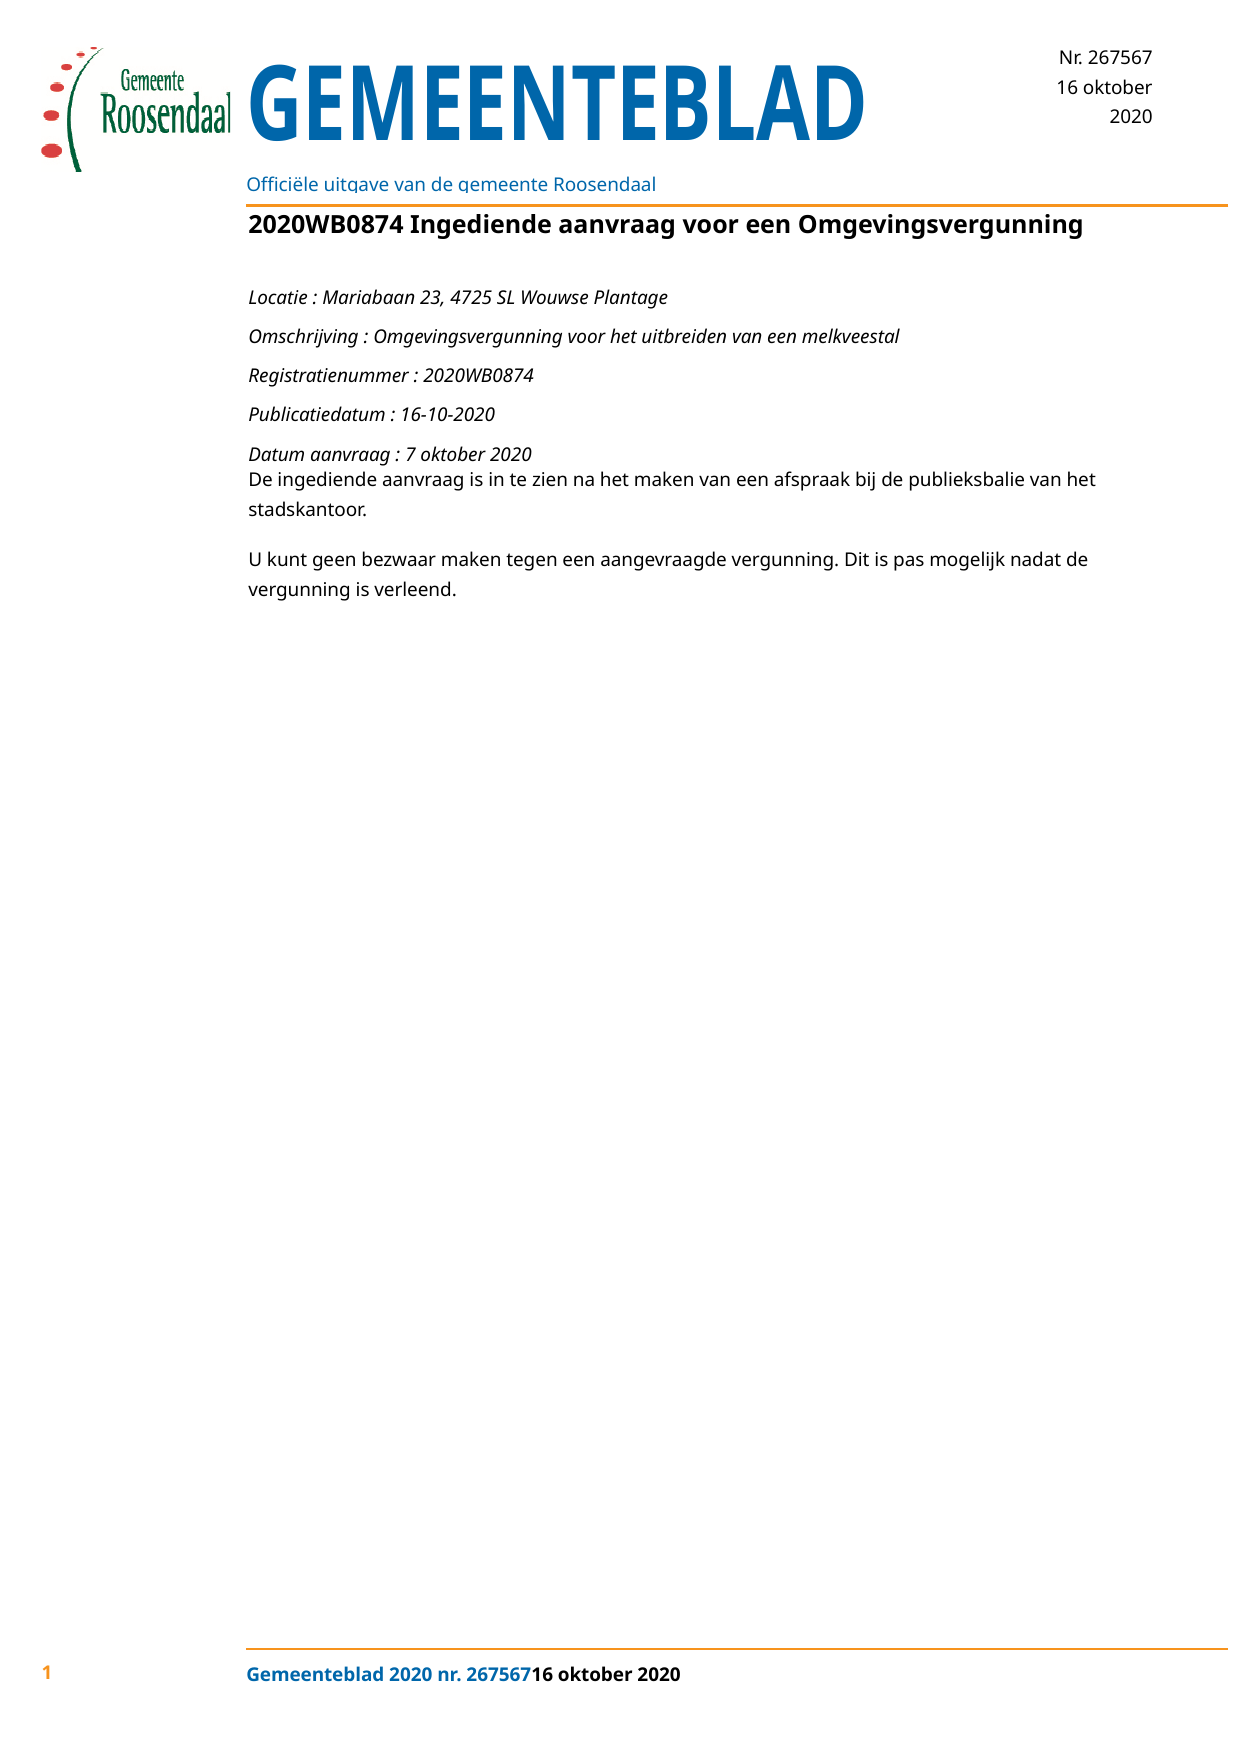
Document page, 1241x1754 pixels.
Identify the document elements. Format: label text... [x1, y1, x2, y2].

text U kunt geen bezwaar maken tegen een aangevraagde vergunning. Dit is pas mogelijk nadat de vergunning is verleend. [248, 547, 1152, 602]
text Datum aanvraag : 7 oktober 2020 [248, 441, 1152, 467]
picture [41, 47, 231, 172]
text 2020WB0874 Ingediende aanvraag voor een Omgevingsvergunning [248, 207, 1152, 241]
text Publicatiedatum : 16-10-2020 [248, 402, 1152, 427]
text Omschrijving : Omgevingsvergunning voor het uitbreiden van een melkveestal [248, 323, 1152, 349]
text Locatie : Mariabaan 23, 4725 SL Wouwse Plantage [248, 284, 1152, 309]
text De ingediende aanvraag is in te zien na het maken van een afspraak bij de publieksbalie van het stadskantoor. [248, 467, 1152, 522]
text Registratienummer : 2020WB0874 [248, 362, 1152, 388]
